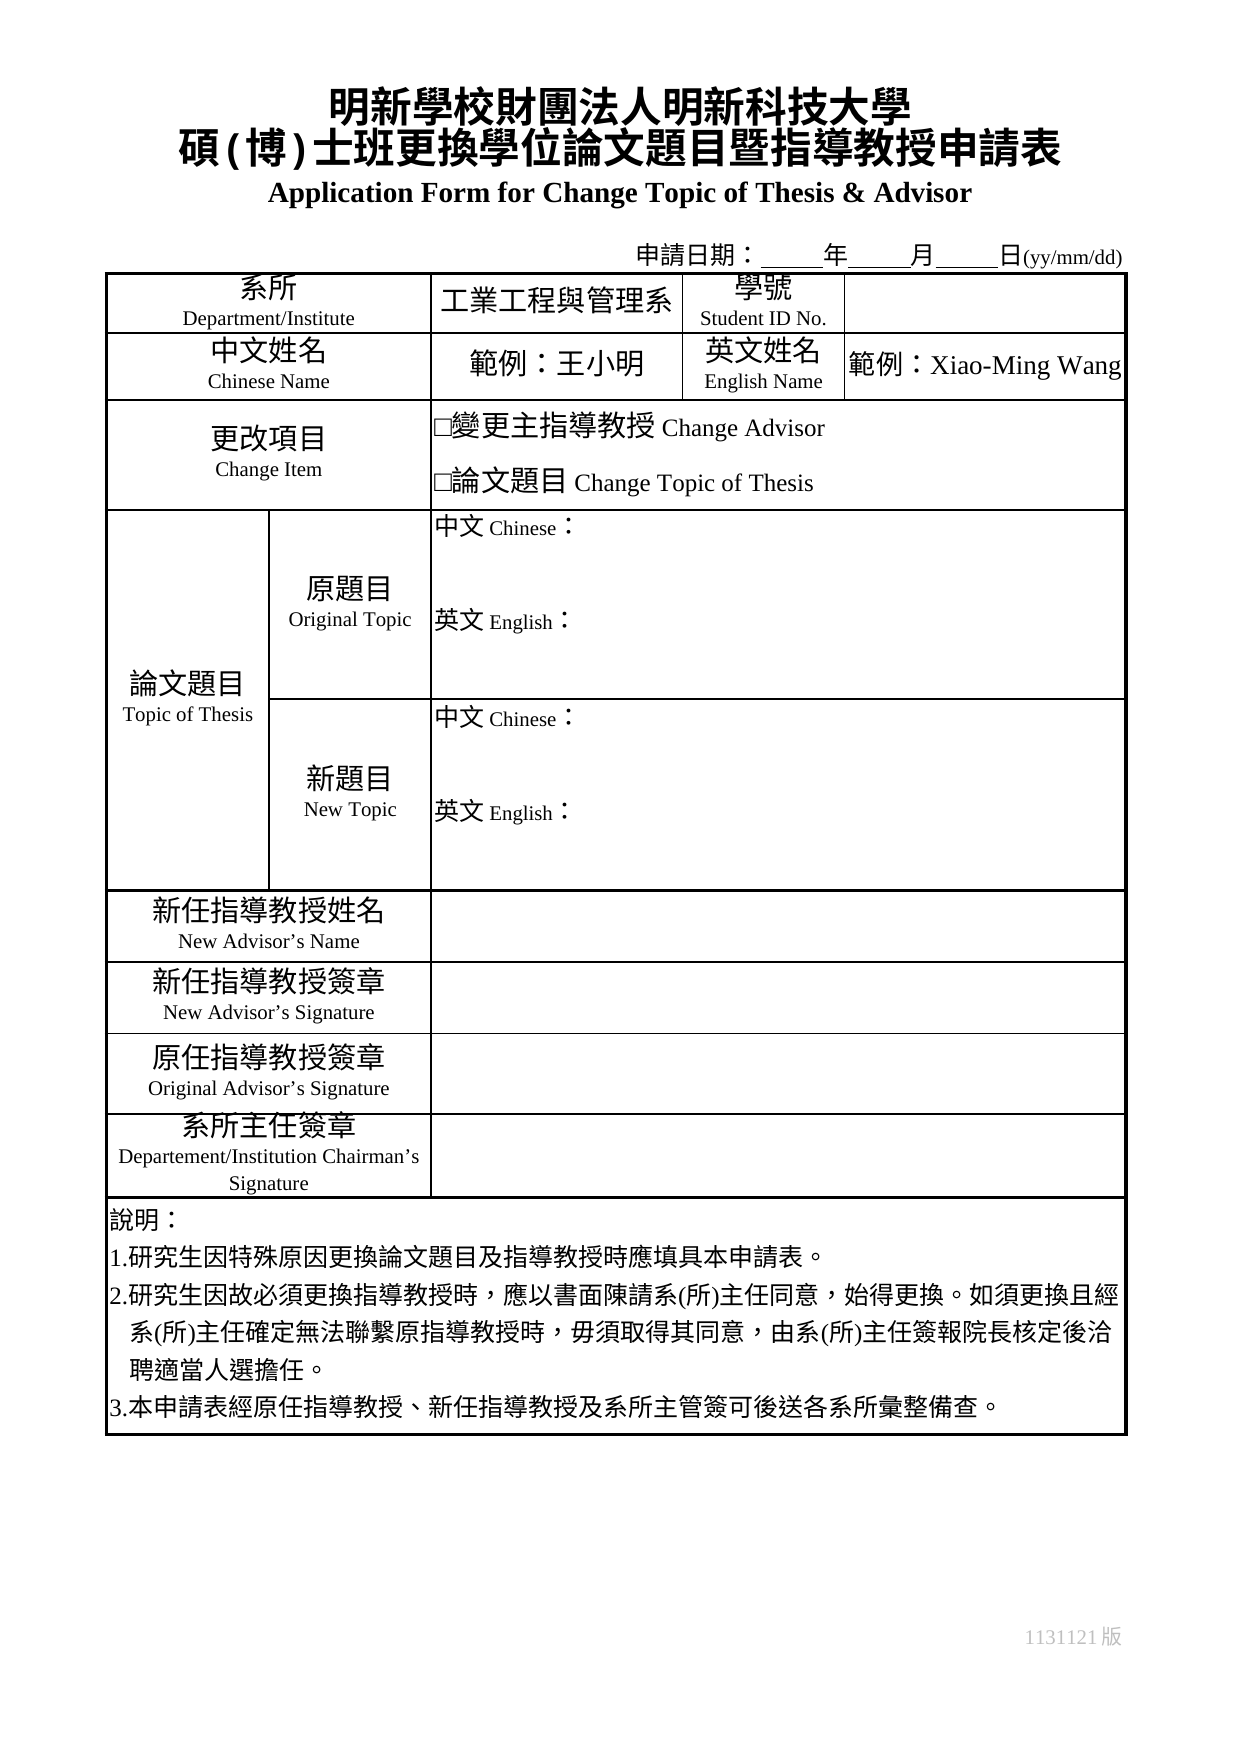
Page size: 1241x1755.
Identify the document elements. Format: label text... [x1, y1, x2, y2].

table_cell [432, 892, 1124, 961]
table_cell 範例：Xiao-Ming Wang [845, 334, 1124, 399]
table_cell 中文Chinese： 英文English： [432, 700, 1124, 889]
table_cell [432, 1034, 1124, 1113]
table_header 學號 Student ID No. [683, 275, 844, 332]
text 碩(博)士班更換學位論文題目暨指導教授申請表 [118, 130, 1122, 172]
table_cell □變更主指導教授Change Advisor □論文題目Change Topic of Thesis [432, 401, 1124, 509]
text 申請日期： 年 月 日(yy/mm/dd) [118, 234, 1122, 272]
table_cell 新任指導教授簽章 New Advisor’s Signature [108, 963, 430, 1033]
table_cell 說明： 1.研究生因特殊原因更換論文題目及指導教授時應填具本申請表。 2.研究生因故必須更換指導教授時，應以書面陳請系(所)主任同意，始得更換。如須更換且經 系(所)主任確定無法聯繫原指導教授時，毋須取得其同意，由系(所)主任簽報院長核定後洽聘適當人選擔任。 3.本申請表經原任指導教授、新任指導教授及系所主管簽可後送各系所彙整備查。 [108, 1199, 1124, 1432]
table_cell [432, 1115, 1124, 1196]
table_cell 中文Chinese： 英文English： [432, 511, 1124, 698]
table_cell 原任指導教授簽章 Original Advisor’s Signature [108, 1034, 430, 1113]
table_cell 更改項目 Change Item [108, 401, 430, 509]
table_header 系所 Department/Institute [108, 275, 430, 332]
table_header [845, 275, 1124, 332]
text Application Form for Change Topic of Thesis & Advisor [118, 172, 1122, 209]
table_cell 系所主任簽章 Departement/Institution Chairman’s Signature [108, 1115, 430, 1196]
table_cell 範例：王小明 [432, 334, 682, 399]
text 明新學校財團法人明新科技大學 [118, 89, 1122, 130]
table_cell 新題目 New Topic [270, 700, 430, 889]
table_header 工業工程與管理系 [432, 275, 682, 332]
table_cell 原題目 Original Topic [270, 511, 430, 698]
table_cell 中文姓名 Chinese Name [108, 334, 430, 399]
table_cell 英文姓名 English Name [683, 334, 844, 399]
table_cell 論文題目 Topic of Thesis [108, 511, 268, 889]
table_cell [432, 963, 1124, 1033]
table_cell 新任指導教授姓名 New Advisor’s Name [108, 892, 430, 961]
